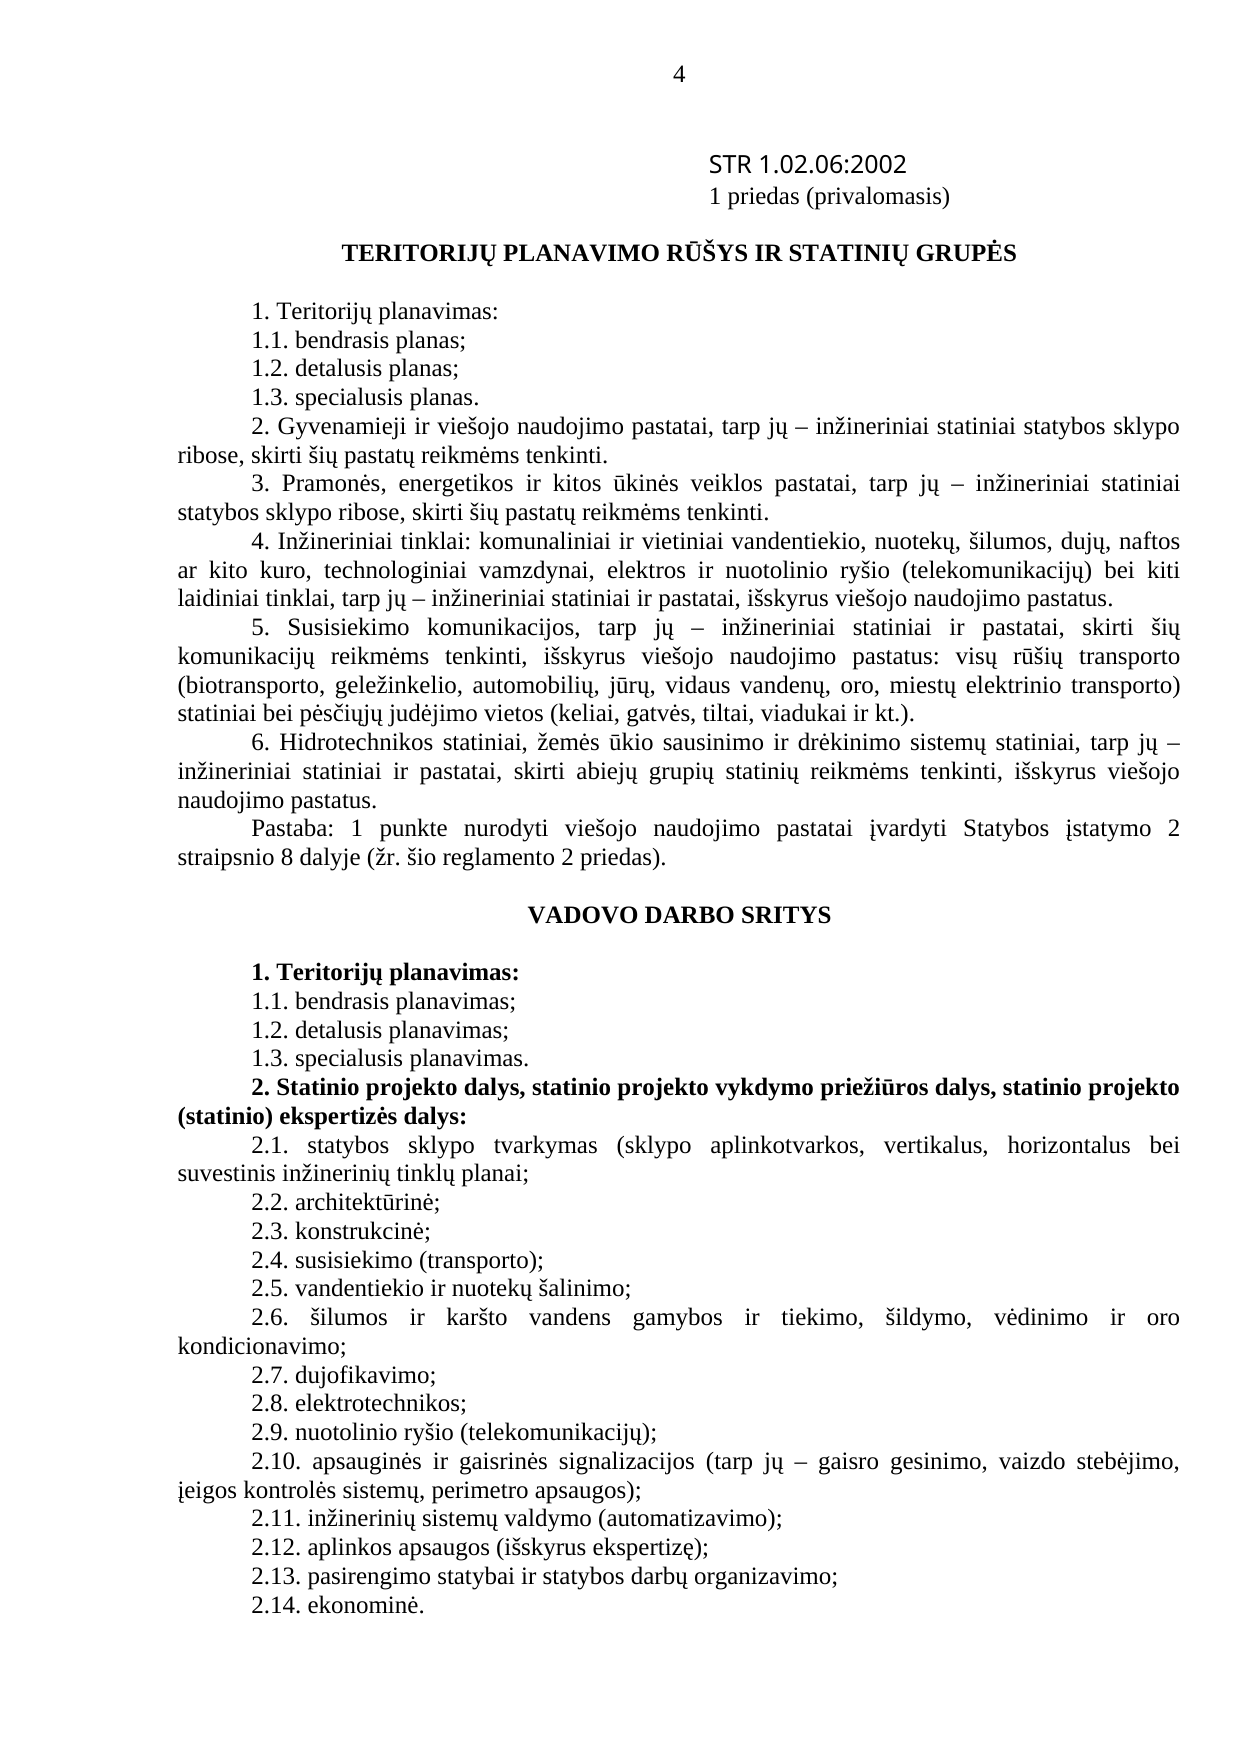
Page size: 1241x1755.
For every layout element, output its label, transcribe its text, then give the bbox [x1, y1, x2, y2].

text 2.14. ekonominė. [177, 1590, 1181, 1618]
text 2.1. statybos sklypo tvarkymas (sklypo aplinkotvarkos, vertikalus, horizontalus bei suvestinis inžinerinių tinklų planai; [177, 1130, 1181, 1187]
text 3. Pramonės, energetikos ir kitos ūkinės veiklos pastatai, tarp jų – inžineriniai statiniai statybos sklypo ribose, skirti šių pastatų reikmėms tenkinti. [177, 468, 1181, 526]
text TERITORIJŲ PLANAVIMO RŪŠYS IR STATINIŲ GRUPĖS [177, 238, 1181, 267]
text 2.6. šilumos ir karšto vandens gamybos ir tiekimo, šildymo, vėdinimo ir oro kondicionavimo; [177, 1302, 1181, 1360]
text STR 1.02.06:2002 [177, 147, 1181, 181]
text 2.8. elektrotechnikos; [177, 1388, 1181, 1417]
text 2. Gyvenamieji ir viešojo naudojimo pastatai, tarp jų – inžineriniai statiniai statybos sklypo ribose, skirti šių pastatų reikmėms tenkinti. [177, 411, 1181, 468]
text Pastaba: 1 punkte nurodyti viešojo naudojimo pastatai įvardyti Statybos įstatymo 2 straipsnio 8 dalyje (žr. šio reglamento 2 priedas). [177, 813, 1181, 871]
text 1.1. bendrasis planas; [177, 325, 1181, 353]
text 1.3. specialusis planas. [177, 382, 1181, 411]
text 6. Hidrotechnikos statiniai, žemės ūkio sausinimo ir drėkinimo sistemų statiniai, tarp jų – inžineriniai statiniai ir pastatai, skirti abiejų grupių statinių reikmėms tenkinti, išskyrus viešojo naudojimo pastatus. [177, 727, 1181, 813]
text 1.3. specialusis planavimas. [177, 1043, 1181, 1072]
text 2.2. architektūrinė; [177, 1187, 1181, 1216]
text 1.1. bendrasis planavimas; [177, 986, 1181, 1015]
text 2.9. nuotolinio ryšio (telekomunikacijų); [177, 1417, 1181, 1446]
text 2.12. aplinkos apsaugos (išskyrus ekspertizę); [177, 1532, 1181, 1561]
text 2.11. inžinerinių sistemų valdymo (automatizavimo); [177, 1503, 1181, 1532]
text 1. Teritorijų planavimas: [177, 296, 1181, 325]
text 2.10. apsauginės ir gaisrinės signalizacijos (tarp jų – gaisro gesinimo, vaizdo stebėjimo, įeigos kontrolės sistemų, perimetro apsaugos); [177, 1446, 1181, 1503]
text 1 priedas (privalomasis) [177, 181, 1181, 210]
text VADOVO DARBO SRITYS [177, 900, 1181, 928]
text 5. Susisiekimo komunikacijos, tarp jų – inžineriniai statiniai ir pastatai, skirti šių komunikacijų reikmėms tenkinti, išskyrus viešojo naudojimo pastatus: visų rūšių transporto (biotransporto, geležinkelio, automobilių, jūrų, vidaus vandenų, oro, miestų elektrinio transporto) statiniai bei pėsčiųjų judėjimo vietos (keliai, gatvės, tiltai, viadukai ir kt.). [177, 612, 1181, 727]
text 2. Statinio projekto dalys, statinio projekto vykdymo priežiūros dalys, statinio projekto (statinio) ekspertizės dalys: [177, 1072, 1181, 1130]
text 2.4. susisiekimo (transporto); [177, 1245, 1181, 1273]
text 1.2. detalusis planavimas; [177, 1015, 1181, 1043]
text 2.5. vandentiekio ir nuotekų šalinimo; [177, 1273, 1181, 1302]
text 2.3. konstrukcinė; [177, 1216, 1181, 1245]
text 2.13. pasirengimo statybai ir statybos darbų organizavimo; [177, 1561, 1181, 1590]
text 2.7. dujofikavimo; [177, 1360, 1181, 1388]
text 1.2. detalusis planas; [177, 353, 1181, 382]
text 4. Inžineriniai tinklai: komunaliniai ir vietiniai vandentiekio, nuotekų, šilumos, dujų, naftos ar kito kuro, technologiniai vamzdynai, elektros ir nuotolinio ryšio (telekomunikacijų) bei kiti laidiniai tinklai, tarp jų – inžineriniai statiniai ir pastatai, išskyrus viešojo naudojimo pastatus. [177, 526, 1181, 612]
text 1. Teritorijų planavimas: [177, 957, 1181, 986]
